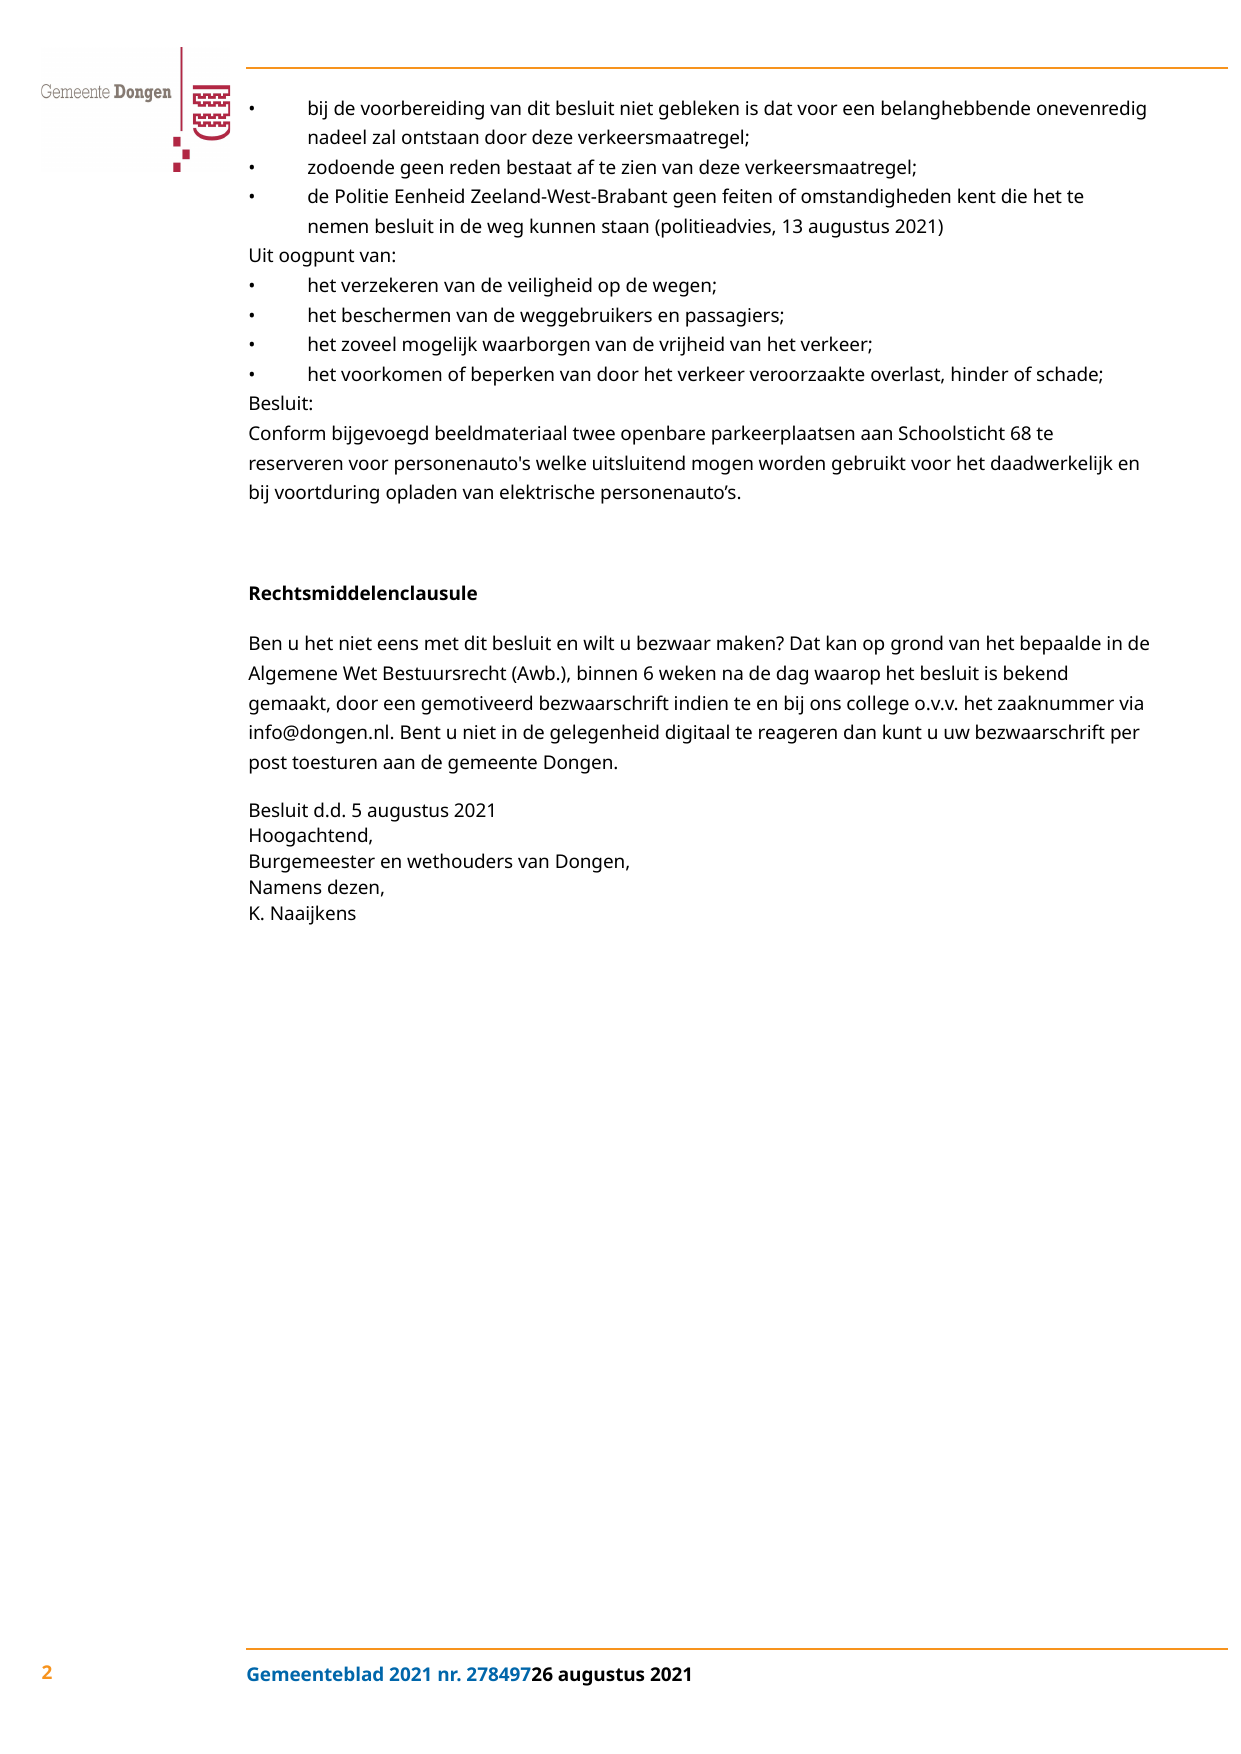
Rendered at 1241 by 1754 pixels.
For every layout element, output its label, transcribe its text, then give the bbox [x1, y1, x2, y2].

text Burgemeester en wethouders van Dongen, [248, 848, 1152, 874]
list het voorkomen of beperken van door het verkeer veroorzaakte overlast, hinder of schade; [248, 361, 1152, 387]
text Besluit d.d. 5 augustus 2021 [248, 797, 1152, 822]
text K. Naaijkens [248, 900, 1152, 925]
list de Politie Eenheid Zeeland-West-Brabant geen feiten of omstandigheden kent die het te nemen besluit in de weg kunnen staan (politieadvies, 13 augustus 2021) [248, 183, 1152, 239]
list het zoveel mogelijk waarborgen van de vrijheid van het verkeer; [248, 331, 1152, 357]
text Uit oogpunt van: [248, 243, 1152, 268]
list bij de voorbereiding van dit besluit niet gebleken is dat voor een belanghebbende onevenredig nadeel zal ontstaan door deze verkeersmaatregel; [248, 95, 1152, 150]
text Namens dezen, [248, 874, 1152, 900]
list het beschermen van de weggebruikers en passagiers; [248, 302, 1152, 328]
list het verzekeren van de veiligheid op de wegen; [248, 272, 1152, 298]
text Ben u het niet eens met dit besluit en wilt u bezwaar maken? Dat kan op grond van het bepaalde in de Algemene Wet Bestuursrecht (Awb.), binnen 6 weken na de dag waarop het besluit is bekend gemaakt, door een gemotiveerd bezwaarschrift indien te en bij ons college o.v.v. het zaaknummer via info@dongen.nl. Bent u niet in de gelegenheid digitaal te reageren dan kunt u uw bezwaarschrift per post toesturen aan de gemeente Dongen. [248, 631, 1152, 775]
text Rechtsmiddelenclausule [248, 580, 1152, 606]
list zodoende geen reden bestaat af te zien van deze verkeersmaatregel; [248, 154, 1152, 180]
text Hoogachtend, [248, 822, 1152, 848]
text Besluit: [248, 391, 1152, 416]
picture [41, 47, 231, 172]
text Conform bijgevoegd beeldmateriaal twee openbare parkeerplaatsen aan Schoolsticht 68 te reserveren voor personenauto's welke uitsluitend mogen worden gebruikt voor het daadwerkelijk en bij voortduring opladen van elektrische personenauto’s. [248, 420, 1152, 505]
